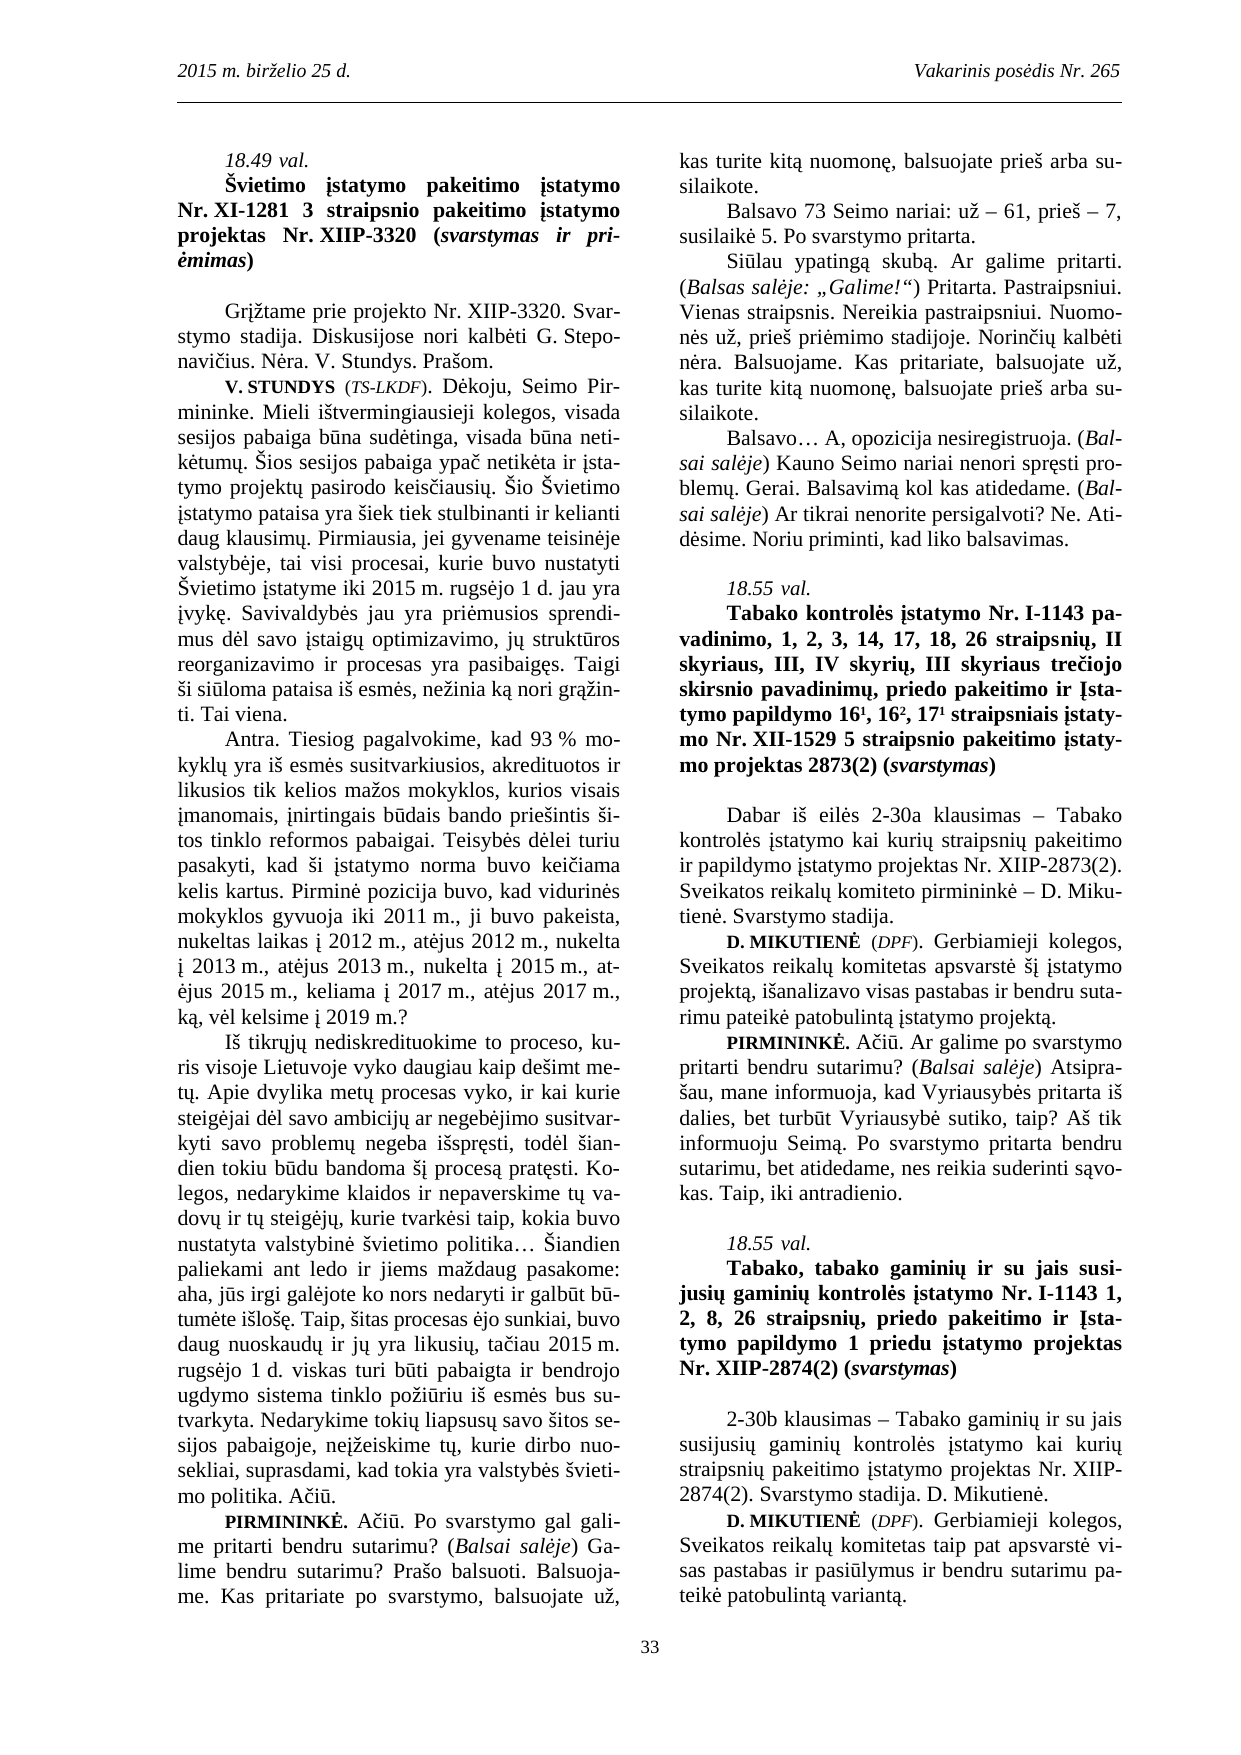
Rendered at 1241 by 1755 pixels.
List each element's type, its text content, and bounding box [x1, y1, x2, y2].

text Švie­ti­mo įsta­ty­mo pa­kei­ti­mo įsta­ty­mo Nr. XI-1281 3 straips­nio pa­kei­ti­mo įsta­ty­mo pro­jek­tas Nr. XIIP-3320 (svars­ty­mas ir pri­ėmimas) [177, 172, 620, 273]
text D. MIKUTIENĖ (DPF). Ger­bia­mie­ji ko­le­gos, Svei­ka­tos rei­ka­lų ko­mi­te­tas taip pat ap­svars­tė vi­sas pa­sta­bas ir pa­siū­ly­mus ir ben­dru su­ta­ri­mu pa­tei­kė pa­to­bu­lin­tą va­rian­tą. [679, 1507, 1122, 1607]
text Iš tik­rų­jų ne­disk­re­di­tuo­ki­me to pro­ce­so, ku­ris vi­so­je Lie­tu­vo­je vy­ko dau­giau kaip de­šimt me­tų. Apie dvy­li­ka me­tų pro­ce­sas vy­ko, ir kai ku­rie stei­gė­jai dėl sa­vo am­bi­ci­jų ar ne­ge­bė­ji­mo su­si­tvar­­ky­ti sa­vo pro­ble­mų ne­ge­ba iš­spręs­ti, to­dėl šian­dien to­kiu bū­du ban­do­ma šį pro­ce­są pra­tęs­ti. Ko­le­gos, ne­da­ry­ki­me klai­dos ir ne­pa­vers­ki­me tų va­do­vų ir tų stei­gė­jų, ku­rie tvar­kė­si taip, ko­kia bu­vo nu­sta­ty­ta vals­ty­bi­nė švie­ti­mo po­li­ti­ka… Šian­dien pa­lie­ka­mi ant le­do ir jiems maž­daug pa­sa­ko­me: aha, jū­s ir­gi ga­lė­jo­te ko nors ne­da­ry­ti ir gal­būt bū­tu­mė­te iš­lo­šę. Taip, ši­tas pro­ce­sas ėjo sun­kiai, bu­vo daug nuos­kau­dų ir jų yra li­ku­sių, ta­čiau 2015 m. rug­sė­jo 1 d. vis­kas tu­ri bū­ti pa­baig­ta ir ben­dro­jo ug­dy­mo sis­te­ma tin­klo po­žiū­riu iš es­mės bus su­tvar­ky­ta. Ne­da­ry­ki­me to­kių liap­su­sų sa­vo ši­tos se­si­jos pa­bai­go­je, ne­įžeis­ki­me tų, ku­rie dir­bo nuo­sek­liai, su­pras­da­mi, kad to­kia yra vals­ty­bės švie­ti­mo po­li­ti­ka. Ačiū. [177, 1029, 620, 1508]
text PIRMININKĖ. Ačiū. Ar ga­li­me po svars­ty­mo pri­tar­ti ben­dru su­ta­ri­mu? (Bal­sai sa­lė­je) At­si­pra­šau, ma­ne in­for­muo­ja, kad Vy­riau­sy­bės pri­tar­ta iš da­lies, bet tur­būt Vy­riau­sy­bė su­ti­ko, taip? Aš tik in­for­muo­ju Sei­mą. Po svars­ty­mo pri­tar­ta ben­dru su­ta­ri­mu, bet ati­de­da­me, nes rei­kia su­de­rin­ti są­vo­kas. Taip, iki ant­ra­die­nio. [679, 1029, 1122, 1205]
text kas tu­ri­te ki­tą nuo­mo­nę, bal­suo­ja­te prieš ar­ba su­si­lai­ko­te. [679, 148, 1122, 198]
text An­tra. Tie­siog pa­gal­vo­ki­me, kad 93 % mo­kyk­lų yra iš es­mės su­si­tvar­kiu­sios, ak­re­di­tuo­tos ir li­ku­sios tik ke­lios ma­žos mo­kyk­los, ku­rios vi­sais įma­no­mais, įnir­tin­gais bū­dais ban­do prie­šin­tis ši­tos tin­klo re­for­mos pa­bai­gai. Tei­sy­bės dė­lei tu­riu pa­sa­ky­ti, kad ši įsta­ty­mo nor­ma bu­vo kei­čia­ma ke­lis kar­tus. Pir­mi­nė po­zi­ci­ja bu­vo, kad vi­du­ri­nės mo­kyk­los gy­vuo­ja iki 2011 m., ji bu­vo pa­keis­ta, nu­kel­tas lai­kas į 2012 m., at­ėjus 2012 m., nu­kel­ta į 2013 m., at­ėjus 2013 m., nu­kel­ta į 2015 m., at­ėjus 2015 m., ke­lia­ma į 2017 m., at­ėjus 2017 m., ką, vėl kel­si­me į 2019 m.? [177, 726, 620, 1029]
text Bal­sa­vo 73 Sei­mo na­riai: už – 61, prieš – 7, su­si­lai­kė 5. Po svars­ty­mo pri­tar­ta. [679, 198, 1122, 248]
text Da­bar iš ei­lės 2-30a klau­si­mas – Ta­ba­ko kon­tro­lės įsta­ty­mo kai ku­rių straips­nių pa­kei­ti­mo ir pa­pil­dy­mo įsta­ty­mo pro­jek­tas Nr. XIIP-2873(2). Svei­ka­tos rei­ka­lų ko­mi­te­to pir­mi­nin­kė – D. Mi­ku­tie­nė. Svars­ty­mo sta­di­ja. [679, 802, 1122, 928]
text V. STUNDYS (TS-LKDF). Dė­ko­ju, Sei­mo Pir­mi­nin­ke. Mie­li iš­tver­min­giau­sie­ji ko­le­gos, vi­sa­da se­si­jos pa­bai­ga bū­na su­dė­tin­ga, vi­sa­da bū­na ne­ti­kė­tu­mų. Šios se­si­jos pa­bai­ga ypač ne­ti­kė­ta ir įsta­ty­mo pro­jek­tų pa­si­ro­do keis­čiau­sių. Šio Švie­ti­mo įsta­ty­mo pa­tai­sa yra šiek tiek stul­bi­nan­ti ir ke­lian­ti daug klau­si­mų. Pir­miau­sia, jei gy­ve­na­me tei­si­nė­je vals­ty­bė­je, tai vi­si pro­ce­sai, ku­rie bu­vo nu­sta­ty­ti Švie­ti­mo įsta­ty­me iki 2015 m. rug­sė­jo 1 d. jau yra įvy­kę. Sa­vi­val­dy­bės jau yra pri­ėmu­sios spren­di­mus dėl sa­vo įstai­gų op­ti­mi­za­vi­mo, jų struk­tū­ros re­or­ga­ni­za­vi­mo ir pro­ce­sas yra pa­si­bai­gęs. Tai­gi ši siū­lo­ma pa­tai­sa iš es­mės, ne­ži­nia ką no­ri grą­žin­ti. Tai vie­na. [177, 373, 620, 726]
text 18.55 val. [726, 1231, 1122, 1254]
text PIRMININKĖ. Ačiū. Po svars­ty­mo gal ga­li­me pri­tar­ti ben­dru su­ta­ri­mu? (Bal­sai sa­lė­je) Ga­lime ben­dru su­ta­ri­mu? Pra­šo bal­suo­ti. Bal­suo­ja­me. Kas pri­ta­ria­te po svars­ty­mo, bal­suo­ja­te už, [177, 1508, 620, 1609]
text Bal­sa­vo… A, opo­zi­ci­ja ne­si­re­gist­ruo­ja. (Bal­sai sa­lė­je) Kau­no Sei­mo na­riai ne­no­ri spręs­ti pro­ble­mų. Ge­rai. Bal­sa­vi­mą kol kas ati­de­da­me. (Bal­sai sa­lė­je) Ar tik­rai ne­no­ri­te per­si­gal­vo­ti? Ne. Ati­dė­si­me. No­riu pri­min­ti, kad li­ko bal­sa­vi­mas. [679, 425, 1122, 551]
text 18.55 val. [726, 576, 1122, 600]
text Ta­ba­ko kon­tro­lės įsta­ty­mo Nr. I-1143 pa­va­di­ni­mo, 1, 2, 3, 14, 17, 18, 26 straips­nių, II sky­riaus, III, IV sky­rių, III sky­riaus tre­čio­jo skir­snio pa­va­di­ni­mų, prie­do pa­kei­ti­mo ir Įsta­ty­mo pa­pil­dy­mo 161, 162, 171 straips­niais įsta­ty­mo Nr. XII-1529 5 straips­nio pa­kei­ti­mo įsta­ty­mo pro­jek­tas 2873(2) (svars­ty­mas) [679, 600, 1122, 777]
text D. MIKUTIENĖ (DPF). Ger­bia­mie­ji ko­le­gos, Svei­ka­tos rei­ka­lų ko­mi­te­tas ap­svars­tė šį įsta­ty­mo pro­jek­tą, iš­ana­li­za­vo vi­sas pa­sta­bas ir ben­dru su­ta­ri­mu pa­tei­kė pa­to­bu­lin­tą įsta­ty­mo pro­jek­tą. [679, 928, 1122, 1029]
text 18.49 val. [224, 148, 620, 172]
text Siū­lau ypa­tin­gą sku­bą. Ar ga­li­me pri­tar­ti. (Bal­sas sa­lė­je: „Ga­li­me!“) Pri­tar­ta. Pa­straips­niui. Vie­nas straips­nis. Ne­rei­kia pa­straips­niui. Nuo­mo­nės už, prieš pri­ėmi­mo sta­di­jo­je. No­rin­čių kal­bė­ti nė­ra. Bal­suo­ja­me. Kas pri­ta­ria­te, bal­suo­ja­te už, kas tu­ri­te ki­tą nuo­mo­nę, bal­suo­ja­te prieš ar­ba su­si­lai­ko­te. [679, 248, 1122, 425]
text Grįž­ta­me prie pro­jek­to Nr. XIIP-3320. Svar­s­ty­mo sta­di­ja. Dis­ku­si­jo­se no­ri kal­bė­ti G. Ste­po­na­vi­čius. Nė­ra. V. Stun­dys. Pra­šom. [177, 298, 620, 373]
text 2-30b klau­si­mas – Ta­ba­ko ga­mi­nių ir su jais su­si­ju­sių ga­mi­nių kon­tro­lės įsta­ty­mo kai ku­rių straips­nių pa­kei­ti­mo įsta­ty­mo pro­jek­tas Nr. XIIP-2874(2). Svars­ty­mo sta­di­ja. D. Mi­ku­tie­nė. [679, 1406, 1122, 1507]
text Ta­ba­ko, ta­ba­ko ga­mi­nių ir su jais su­si­jusių ga­mi­nių kon­tro­lės įsta­ty­mo Nr. I-1143 1, 2, 8, 26 straips­nių, prie­do pa­kei­ti­mo ir Įsta­tymo pa­pil­dy­mo 1 prie­du įsta­ty­mo pro­jek­tas Nr. XIIP-2874(2) (svars­ty­mas) [679, 1254, 1122, 1381]
